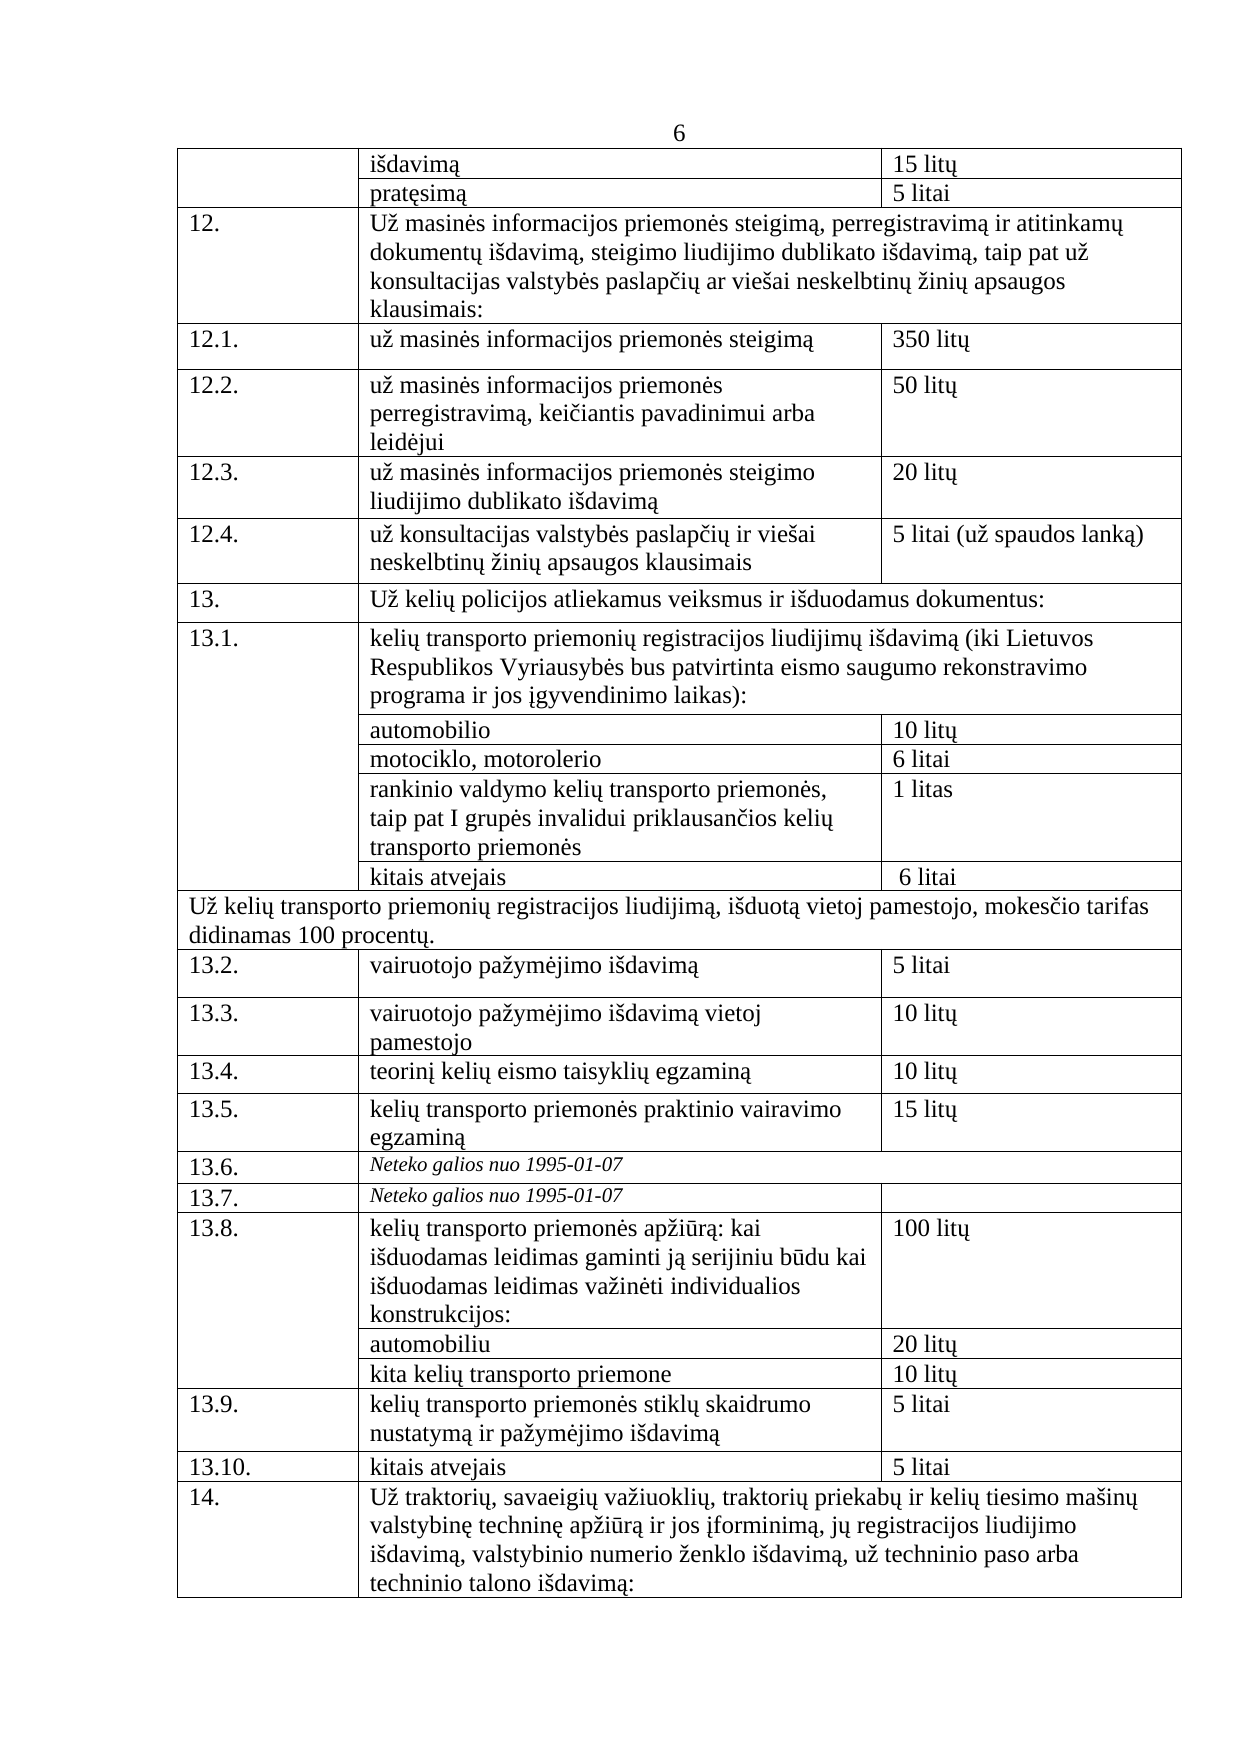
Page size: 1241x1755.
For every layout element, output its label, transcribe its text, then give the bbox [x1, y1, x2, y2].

table_cell automobilio [359, 715, 881, 743]
table_cell 50 litų [882, 370, 1181, 456]
table_cell vairuotojo pažymėjimo išdavimą vietoj pamestojo [359, 998, 881, 1055]
table_cell 13.8. [178, 1213, 358, 1388]
table_cell 10 litų [882, 1056, 1181, 1093]
table_cell 13. [178, 584, 358, 622]
table_cell 5 litai [882, 1389, 1181, 1451]
table_cell 13.2. [178, 950, 358, 997]
table_cell 10 litų [882, 1359, 1181, 1388]
table_cell 6 litai [882, 745, 1181, 773]
table_cell 13.1. [178, 623, 358, 890]
table_cell kita kelių transporto priemone [359, 1359, 881, 1388]
table_cell 13.9. [178, 1389, 358, 1451]
table_cell 13.7. [178, 1184, 358, 1212]
table_cell 10 litų [882, 715, 1181, 743]
table_cell Neteko galios nuo 1995-01-07 [359, 1152, 1181, 1182]
table_cell 12. [178, 208, 358, 323]
table_cell automobiliu [359, 1329, 881, 1358]
table_cell 20 litų [882, 457, 1181, 518]
table_cell motociklo, motorolerio [359, 745, 881, 773]
table_cell 350 litų [882, 324, 1181, 369]
table_cell Neteko galios nuo 1995-01-07 [359, 1184, 881, 1212]
table_cell vairuotojo pažymėjimo išdavimą [359, 950, 881, 997]
table_cell Už kelių policijos atliekamus veiksmus ir išduodamus dokumentus: [359, 584, 1181, 622]
table_cell kitais atvejais [359, 862, 881, 890]
table_cell 10 litų [882, 998, 1181, 1055]
table_cell 13.6. [178, 1152, 358, 1182]
table_cell išdavimą [359, 149, 881, 177]
table_cell 5 litai [882, 1452, 1181, 1481]
table_cell 5 litai (už spaudos lanką) [882, 519, 1181, 583]
table_cell 12.2. [178, 370, 358, 456]
table_cell 12.1. [178, 324, 358, 369]
table_cell už masinės informacijos priemonės perregistravimą, keičiantis pavadinimui arba leidėjui [359, 370, 881, 456]
table_cell 13.10. [178, 1452, 358, 1481]
table_cell 100 litų [882, 1213, 1181, 1328]
table_cell už masinės informacijos priemonės steigimą [359, 324, 881, 369]
table_cell rankinio valdymo kelių transporto priemonės, taip pat I grupės invalidui priklausančios kelių transporto priemonės [359, 774, 881, 861]
table_cell 15 litų [882, 149, 1181, 177]
table_cell 20 litų [882, 1329, 1181, 1358]
table_cell 12.3. [178, 457, 358, 518]
table_cell pratęsimą [359, 179, 881, 207]
table_cell [882, 1184, 1181, 1212]
table_cell Už kelių transporto priemonių registracijos liudijimą, išduotą vietoj pamestojo, mokesčio tarifas didinamas 100 procentų. [178, 891, 1181, 949]
table_cell [178, 149, 358, 207]
table_cell už konsultacijas valstybės paslapčių ir viešai neskelbtinų žinių apsaugos klausimais [359, 519, 881, 583]
table_cell kelių transporto priemonės apžiūrą: kai išduodamas leidimas gaminti ją serijiniu būdu kai išduodamas leidimas važinėti individualios konstrukcijos: [359, 1213, 881, 1328]
table_cell kelių transporto priemonės stiklų skaidrumo nustatymą ir pažymėjimo išdavimą [359, 1389, 881, 1451]
table_cell 13.3. [178, 998, 358, 1055]
table_cell 14. [178, 1482, 358, 1597]
table_cell teorinį kelių eismo taisyklių egzaminą [359, 1056, 881, 1093]
table_cell 5 litai [882, 950, 1181, 997]
table_cell 1 litas [882, 774, 1181, 861]
table_cell 12.4. [178, 519, 358, 583]
table_cell 6 litai [882, 862, 1181, 890]
table_cell kelių transporto priemonės praktinio vairavimo egzaminą [359, 1094, 881, 1151]
table_cell kitais atvejais [359, 1452, 881, 1481]
table_cell 13.4. [178, 1056, 358, 1093]
table_cell Už traktorių, savaeigių važiuoklių, traktorių priekabų ir kelių tiesimo mašinų valstybinę techninę apžiūrą ir jos įforminimą, jų registracijos liudijimo išdavimą, valstybinio numerio ženklo išdavimą, už techninio paso arba techninio talono išdavimą: [359, 1482, 1181, 1597]
table_cell už masinės informacijos priemonės steigimo liudijimo dublikato išdavimą [359, 457, 881, 518]
table_cell kelių transporto priemonių registracijos liudijimų išdavimą (iki Lietuvos Respublikos Vyriausybės bus patvirtinta eismo saugumo rekonstravimo programa ir jos įgyvendinimo laikas): [359, 623, 1181, 714]
table_cell 13.5. [178, 1094, 358, 1151]
table_cell Už masinės informacijos priemonės steigimą, perregistravimą ir atitinkamų dokumentų išdavimą, steigimo liudijimo dublikato išdavimą, taip pat už konsultacijas valstybės paslapčių ar viešai neskelbtinų žinių apsaugos klausimais: [359, 208, 1181, 323]
table_cell 15 litų [882, 1094, 1181, 1151]
table_cell 5 litai [882, 179, 1181, 207]
